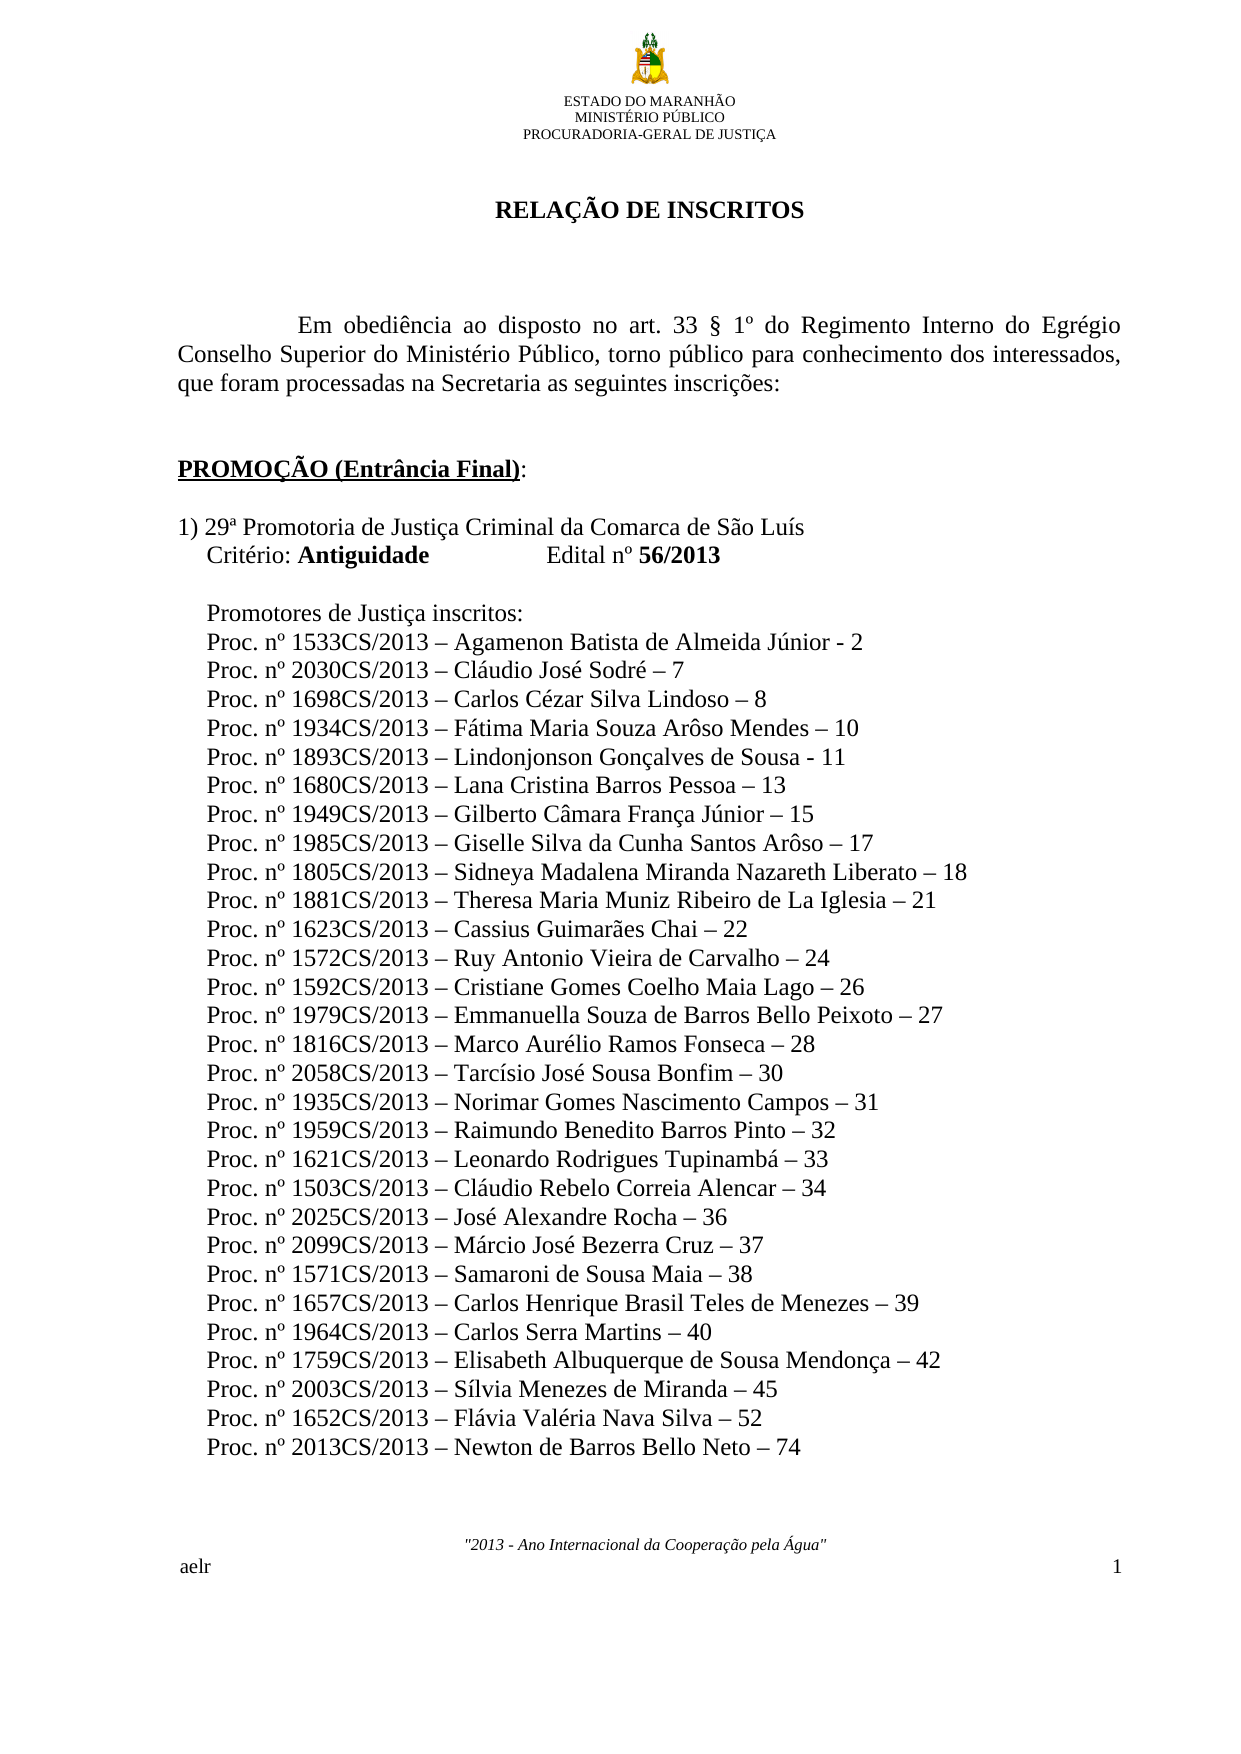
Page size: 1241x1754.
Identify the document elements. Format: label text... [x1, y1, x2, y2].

text Proc. nº 1935CS/2013 – Norimar Gomes Nascimento Campos – 31 [206, 1087, 1122, 1116]
text Em obediência ao disposto no art. 33 § 1º do Regimento Interno do Egrégio Conselho Superior do Ministério Público, torno público para conhecimento dos interessados, que foram processadas na Secretaria as seguintes inscrições: [177, 311, 1122, 397]
text Proc. nº 1881CS/2013 – Theresa Maria Muniz Ribeiro de La Iglesia – 21 [206, 886, 1122, 914]
text Proc. nº 1503CS/2013 – Cláudio Rebelo Correia Alencar – 34 [206, 1173, 1122, 1202]
text Proc. nº 1959CS/2013 – Raimundo Benedito Barros Pinto – 32 [206, 1116, 1122, 1144]
text Proc. nº 1571CS/2013 – Samaroni de Sousa Maia – 38 [206, 1259, 1122, 1288]
text PROMOÇÃO (Entrância Final): [177, 454, 1122, 483]
text Proc. nº 1533CS/2013 – Agamenon Batista de Almeida Júnior - 2 [206, 627, 1122, 656]
text Proc. nº 1680CS/2013 – Lana Cristina Barros Pessoa – 13 [206, 771, 1122, 799]
text Proc. nº 2030CS/2013 – Cláudio José Sodré – 7 [206, 656, 1122, 684]
text Proc. nº 2003CS/2013 – Sílvia Menezes de Miranda – 45 [206, 1374, 1122, 1403]
text Critério: Antiguidade Edital nº 56/2013 [206, 541, 1122, 569]
text Promotores de Justiça inscritos: [206, 598, 1122, 627]
text Proc. nº 1934CS/2013 – Fátima Maria Souza Arôso Mendes – 10 [206, 713, 1122, 742]
text Proc. nº 1816CS/2013 – Marco Aurélio Ramos Fonseca – 28 [206, 1029, 1122, 1058]
text Proc. nº 1805CS/2013 – Sidneya Madalena Miranda Nazareth Liberato – 18 [206, 857, 1122, 886]
text Proc. nº 2099CS/2013 – Márcio José Bezerra Cruz – 37 [206, 1231, 1122, 1259]
text RELAÇÃO DE INSCRITOS [177, 196, 1122, 224]
text 1) 29ª Promotoria de Justiça Criminal da Comarca de São Luís [177, 512, 1122, 541]
text Proc. nº 2058CS/2013 – Tarcísio José Sousa Bonfim – 30 [206, 1058, 1122, 1087]
text Proc. nº 2013CS/2013 – Newton de Barros Bello Neto – 74 [206, 1432, 1122, 1461]
text Proc. nº 1979CS/2013 – Emmanuella Souza de Barros Bello Peixoto – 27 [206, 1001, 1122, 1029]
text Proc. nº 1893CS/2013 – Lindonjonson Gonçalves de Sousa - 11 [206, 742, 1122, 771]
text Proc. nº 1572CS/2013 – Ruy Antonio Vieira de Carvalho – 24 [206, 943, 1122, 972]
text Proc. nº 1621CS/2013 – Leonardo Rodrigues Tupinambá – 33 [206, 1144, 1122, 1173]
text Proc. nº 1985CS/2013 – Giselle Silva da Cunha Santos Arôso – 17 [206, 828, 1122, 857]
text Proc. nº 1623CS/2013 – Cassius Guimarães Chai – 22 [206, 914, 1122, 943]
text Proc. nº 2025CS/2013 – José Alexandre Rocha – 36 [206, 1202, 1122, 1231]
text Proc. nº 1964CS/2013 – Carlos Serra Martins – 40 [206, 1317, 1122, 1346]
text Proc. nº 1698CS/2013 – Carlos Cézar Silva Lindoso – 8 [206, 684, 1122, 713]
text Proc. nº 1652CS/2013 – Flávia Valéria Nava Silva – 52 [206, 1403, 1122, 1432]
text Proc. nº 1949CS/2013 – Gilberto Câmara França Júnior – 15 [206, 799, 1122, 828]
text Proc. nº 1759CS/2013 – Elisabeth Albuquerque de Sousa Mendonça – 42 [206, 1346, 1122, 1374]
text Proc. nº 1592CS/2013 – Cristiane Gomes Coelho Maia Lago – 26 [206, 972, 1122, 1001]
text Proc. nº 1657CS/2013 – Carlos Henrique Brasil Teles de Menezes – 39 [206, 1288, 1122, 1317]
